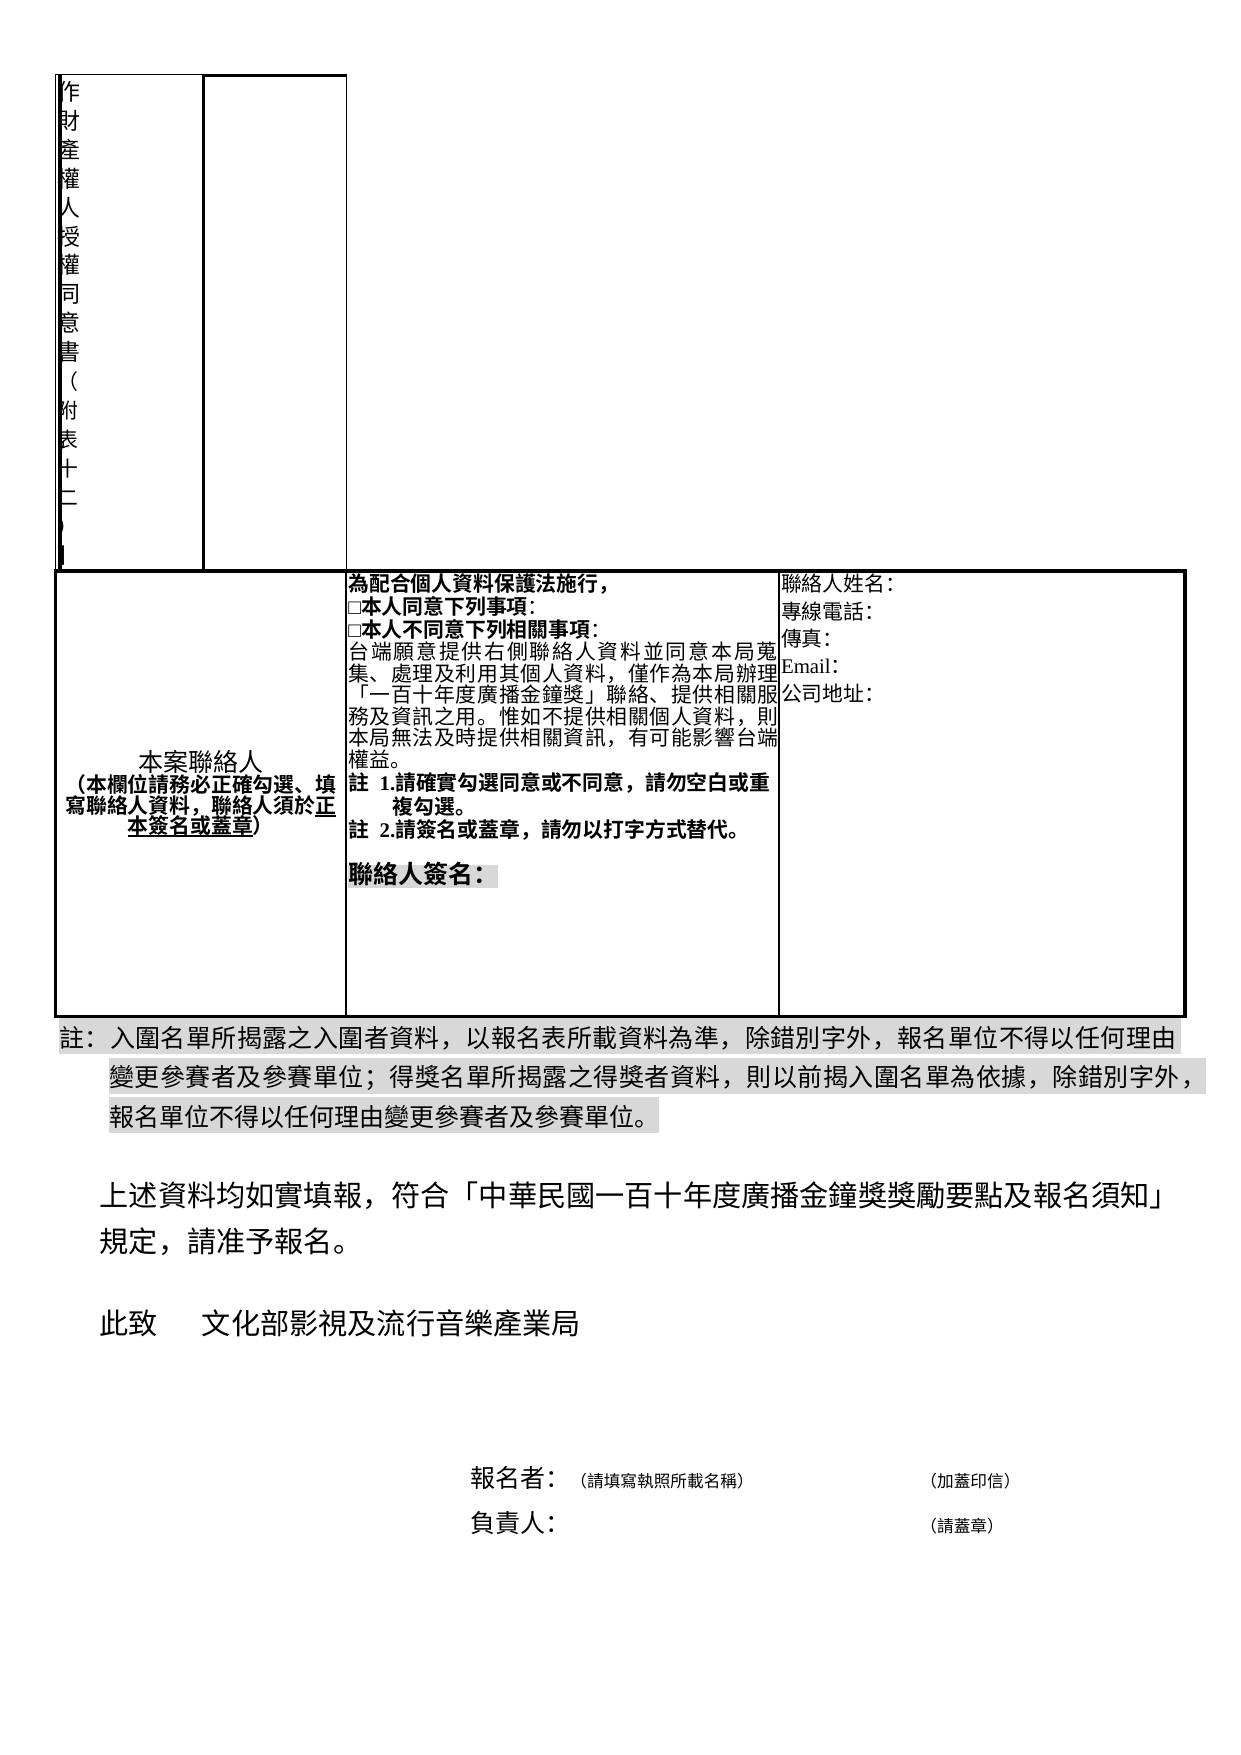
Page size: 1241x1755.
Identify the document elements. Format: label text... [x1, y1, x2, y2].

table_cell [780, 708, 1183, 731]
text 報名者：（請填寫執照所載名稱） （加蓋印信） [470, 1458, 1181, 1494]
table_cell [780, 817, 1183, 860]
subtitle 上述資料均如實填報，符合「中華民國一百十年度廣播金鐘獎獎勵要點及報名須知」規定，請准予報名。 [99, 1172, 1181, 1260]
text 負責人： （請蓋章） [470, 1503, 1181, 1539]
table_cell 公司地址： [780, 679, 1183, 708]
table_cell [780, 731, 1183, 761]
table_cell 傳真： [780, 625, 1183, 652]
table_cell [780, 915, 1183, 1015]
table_cell 聯絡人姓名： [780, 573, 1183, 598]
table_cell 專線電話： [780, 598, 1183, 625]
table_cell [205, 77, 346, 569]
subtitle 註：入圍名單所揭露之入圍者資料，以報名表所載資料為準，除錯別字外，報名單位不得以任何理由變更參賽者及參賽單位；得獎名單所揭露之得獎者資料，則以前揭入圍名單為依據，除錯別字外，報名單位不得以任何理由變更參賽者及參賽單位。 [59, 1018, 1181, 1133]
table_cell Email： [780, 652, 1183, 679]
table_cell □與他人共同享有參賽作品之著作財產權。【註：應於入圍名單公布日起7日內檢附參賽作品之著作財產權人授權同意書（附表十一）】 [62, 75, 202, 569]
table_cell 為配合個人資料保護法施行， □本人同意下列事項： □本人不同意下列相關事項： 台端願意提供右側聯絡人資料並同意本局蒐集、處理及利用其個人資料，僅作為本局辦理「一百十年度廣播金鐘獎」聯絡、提供相關服務及資訊之用。惟如不提供相關個人資料，則本局無法及時提供相關資訊，有可能影響台端權益。 註 1.請確實勾選同意或不同意，請勿空白或重 複勾選。 註 2.請簽名或蓋章，請勿以打字方式替代。 聯絡人簽名： [347, 573, 778, 1015]
table_cell [780, 888, 1183, 915]
table_cell 本案聯絡人 （本欄位請務必正確勾選、填寫聯絡人資料，聯絡人須於正本簽名或蓋章） [57, 573, 345, 1015]
table_cell [780, 860, 1183, 888]
text 此致 文化部影視及流行音樂產業局 [99, 1300, 1181, 1343]
table_cell [780, 761, 1183, 817]
